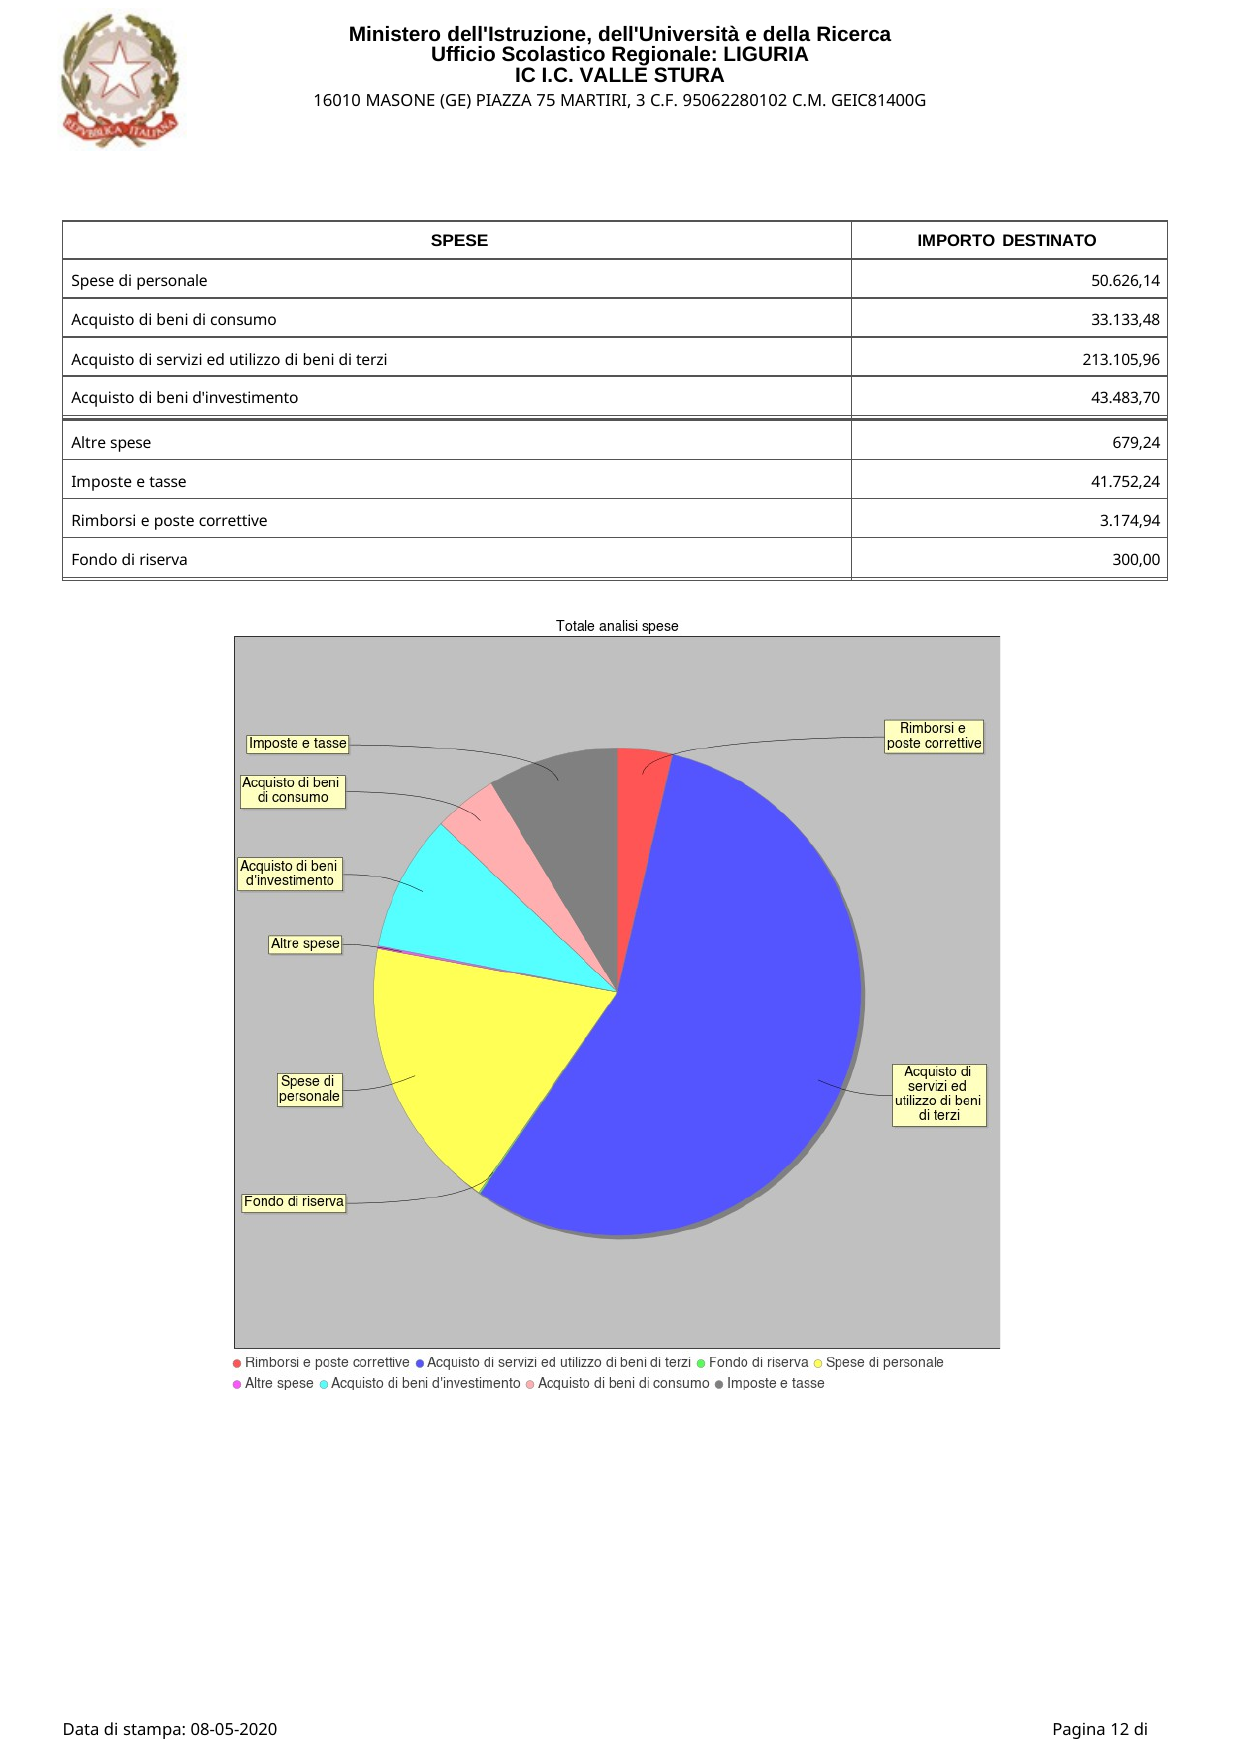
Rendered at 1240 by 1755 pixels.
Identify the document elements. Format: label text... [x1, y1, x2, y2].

table_header Altre spese [63, 421, 851, 458]
table_cell Imposte e tasse [63, 460, 851, 498]
table_header SPESE [63, 222, 851, 258]
table_cell Spese di personale [63, 260, 851, 297]
table_cell 50.626,14 [852, 260, 1167, 297]
table_cell 300,00 [852, 538, 1167, 576]
table_cell Acquisto di beni di consumo [63, 299, 851, 336]
table_header IMPORTO DESTINATO [852, 222, 1167, 258]
table_cell 3.174,94 [852, 499, 1167, 537]
table_cell 33.133,48 [852, 299, 1167, 336]
table_cell Acquisto di servizi ed utilizzo di beni di terzi [63, 338, 851, 375]
table_header 679,24 [852, 421, 1167, 458]
table_cell Fondo di riserva [63, 538, 851, 576]
table_cell 43.483,70 [852, 377, 1167, 415]
table_cell Rimborsi e poste correttive [63, 499, 851, 537]
table_cell 41.752,24 [852, 460, 1167, 498]
table_cell 213.105,96 [852, 338, 1167, 375]
table_cell Acquisto di beni d'investimento [63, 377, 851, 415]
